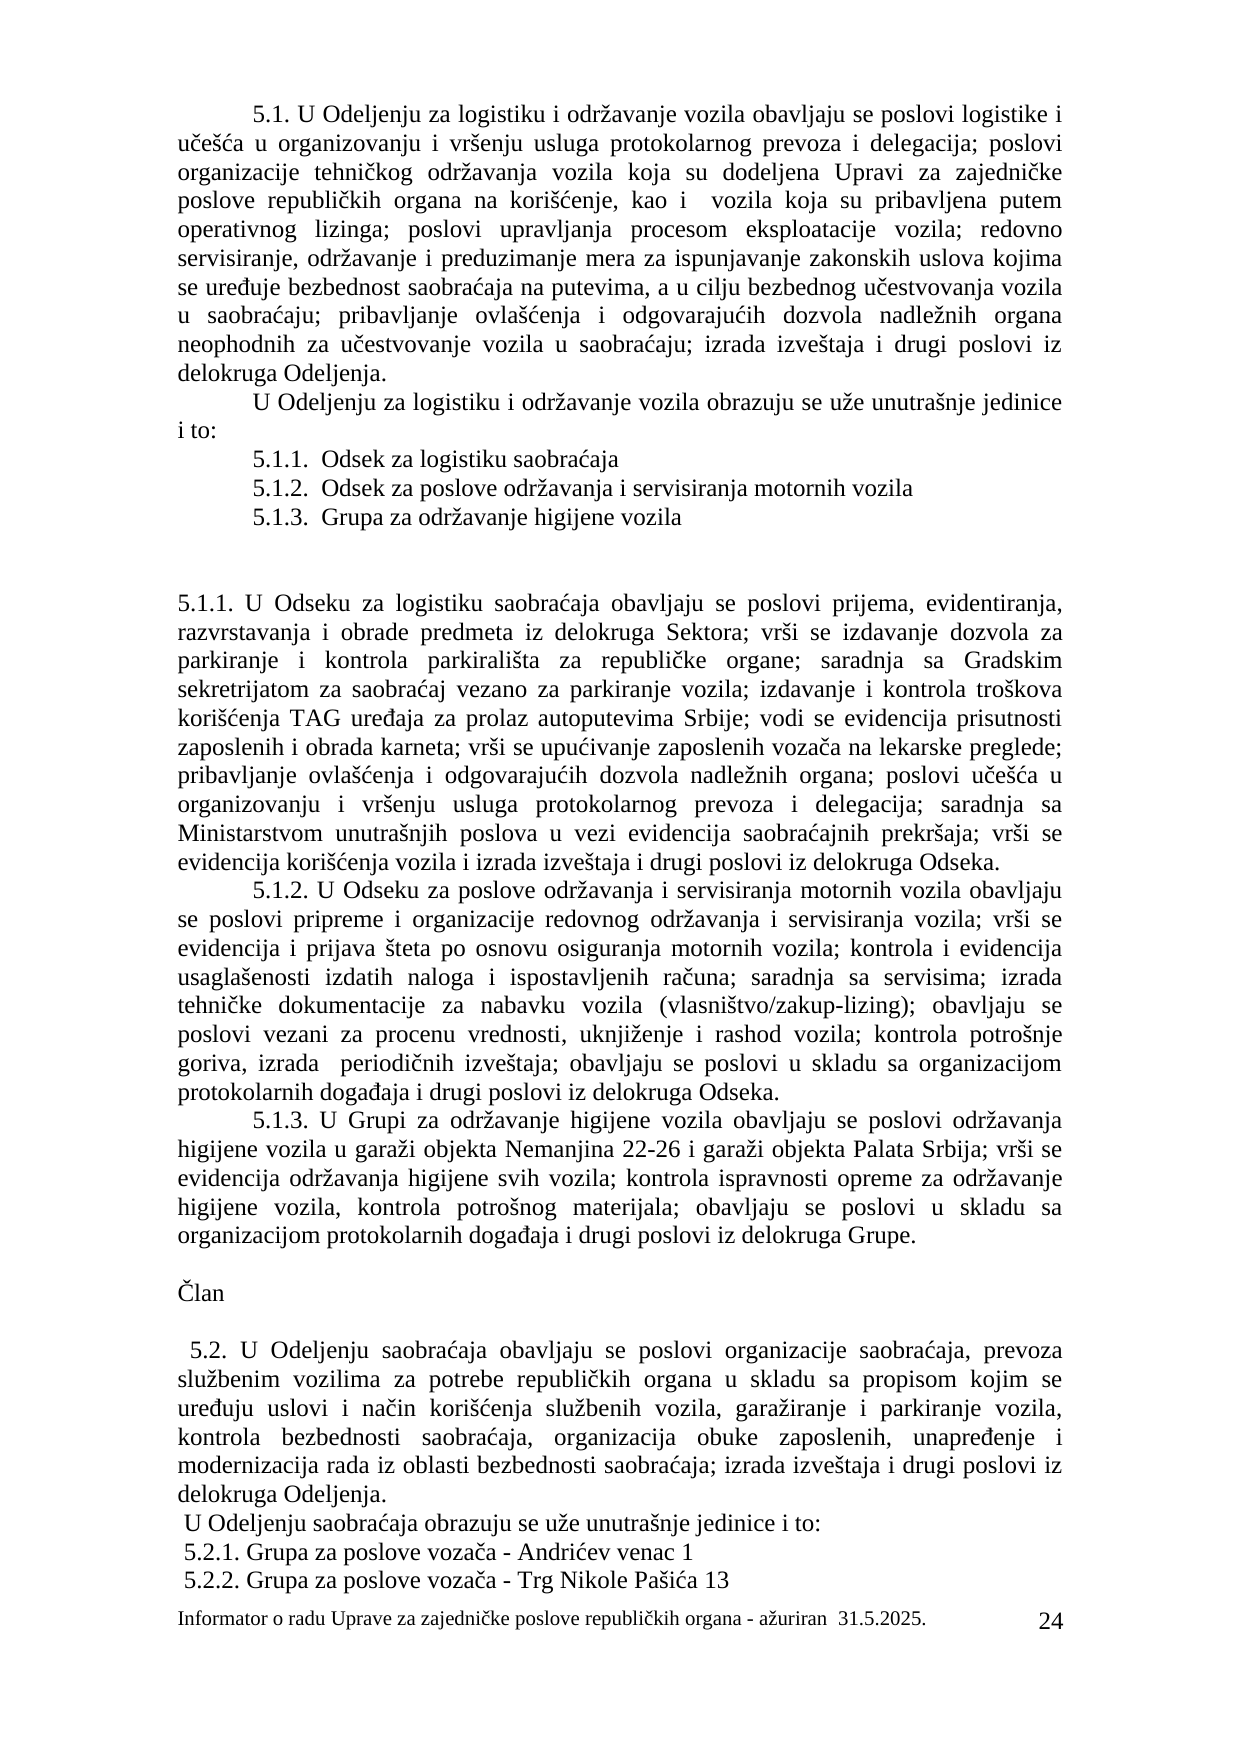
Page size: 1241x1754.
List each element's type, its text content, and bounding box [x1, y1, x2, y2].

subtitle 5.1.3. U Grupi za održavanje higijene vozila obavljaju se poslovi održavanja higijene vozila u garaži objekta Nemanjina 22-26 i garaži objekta Palata Srbija; vrši se evidencija održavanja higijene svih vozila; kontrola ispravnosti opreme za održavanje higijene vozila, kontrola potrošnog materijala; obavljaju se poslovi u skladu sa organizacijom protokolarnih događaja i drugi poslovi iz delokruga Grupe. [177, 1105, 1063, 1249]
subtitle U Odeljenju za logistiku i održavanje vozila obrazuju se uže unutrašnje jedinice i to: [177, 387, 1063, 444]
subtitle 5.1.2. Odsek za poslove održavanja i servisiranja motornih vozila [177, 473, 1063, 502]
subtitle 5.2.2. Grupa za poslove vozača - Trg Nikole Pašića 13 [177, 1565, 1063, 1594]
subtitle 5.2. U Odeljenju saobraćaja obavljaju se poslovi organizacije saobraćaja, prevoza službenim vozilima za potrebe republičkih organa u skladu sa propisom kojim se uređuju uslovi i način korišćenja službenih vozila, garažiranje i parkiranje vozila, kontrola bezbednosti saobraćaja, organizacija obuke zaposlenih, unapređenje i modernizacija rada iz oblasti bezbednosti saobraćaja; izrada izveštaja i drugi poslovi iz delokruga Odeljenja. [177, 1335, 1063, 1508]
subtitle 5.1. U Odeljenju za logistiku i održavanje vozila obavljaju se poslovi logistike i učešća u organizovanju i vršenju usluga protokolarnog prevoza i delegacija; poslovi organizacije tehničkog održavanja vozila koja su dodeljena Upravi za zajedničke poslove republičkih organa na korišćenje, kao i vozila koja su pribavljena putem operativnog lizinga; poslovi upravljanja procesom eksploatacije vozila; redovno servisiranje, održavanje i preduzimanje mera za ispunjavanje zakonskih uslova kojima se uređuje bezbednost saobraćaja na putevima, a u cilju bezbednog učestvovanja vozila u saobraćaju; pribavljanje ovlašćenja i odgovarajućih dozvola nadležnih organa neophodnih za učestvovanje vozila u saobraćaju; izrada izveštaja i drugi poslovi iz delokruga Odeljenja. [177, 99, 1063, 387]
subtitle 5.1.2. U Odseku za poslove održavanja i servisiranja motornih vozila obavljaju se poslovi pripreme i organizacije redovnog održavanja i servisiranja vozila; vrši se evidencija i prijava šteta po osnovu osiguranja motornih vozila; kontrola i evidencija usaglašenosti izdatih naloga i ispostavljenih računa; saradnja sa servisima; izrada tehničke dokumentacije za nabavku vozila (vlasništvo/zakup-lizing); obavljaju se poslovi vezani za procenu vrednosti, uknjiženje i rashod vozila; kontrola potrošnje goriva, izrada periodičnih izveštaja; obavljaju se poslovi u skladu sa organizacijom protokolarnih događaja i drugi poslovi iz delokruga Odseka. [177, 875, 1063, 1105]
subtitle 5.2.1. Grupa za poslove vozača - Andrićev venac 1 [177, 1537, 1063, 1565]
subtitle 5.1.1. Odsek za logistiku saobraćaja [177, 444, 1063, 473]
subtitle 5.1.1. U Odseku za logistiku saobraćaja obavljaju se poslovi prijema, evidentiranja, razvrstavanja i obrade predmeta iz delokruga Sektora; vrši se izdavanje dozvola za parkiranje i kontrola parkirališta za republičke organe; saradnja sa Gradskim sekretrijatom za saobraćaj vezano za parkiranje vozila; izdavanje i kontrola troškova korišćenja TAG uređaja za prolaz autoputevima Srbije; vodi se evidencija prisutnosti zaposlenih i obrada karneta; vrši se upućivanje zaposlenih vozača na lekarske preglede; pribavljanje ovlašćenja i odgovarajućih dozvola nadležnih organa; poslovi učešća u organizovanju i vršenju usluga protokolarnog prevoza i delegacija; saradnja sa Ministarstvom unutrašnjih poslova u vezi evidencija saobraćajnih prekršaja; vrši se evidencija korišćenja vozila i izrada izveštaja i drugi poslovi iz delokruga Odseka. [177, 588, 1063, 875]
subtitle Član [177, 1278, 1063, 1307]
subtitle U Odeljenju saobraćaja obrazuju se uže unutrašnje jedinice i to: [177, 1508, 1063, 1537]
subtitle 5.1.3. Grupa za održavanje higijene vozila [177, 502, 1063, 530]
